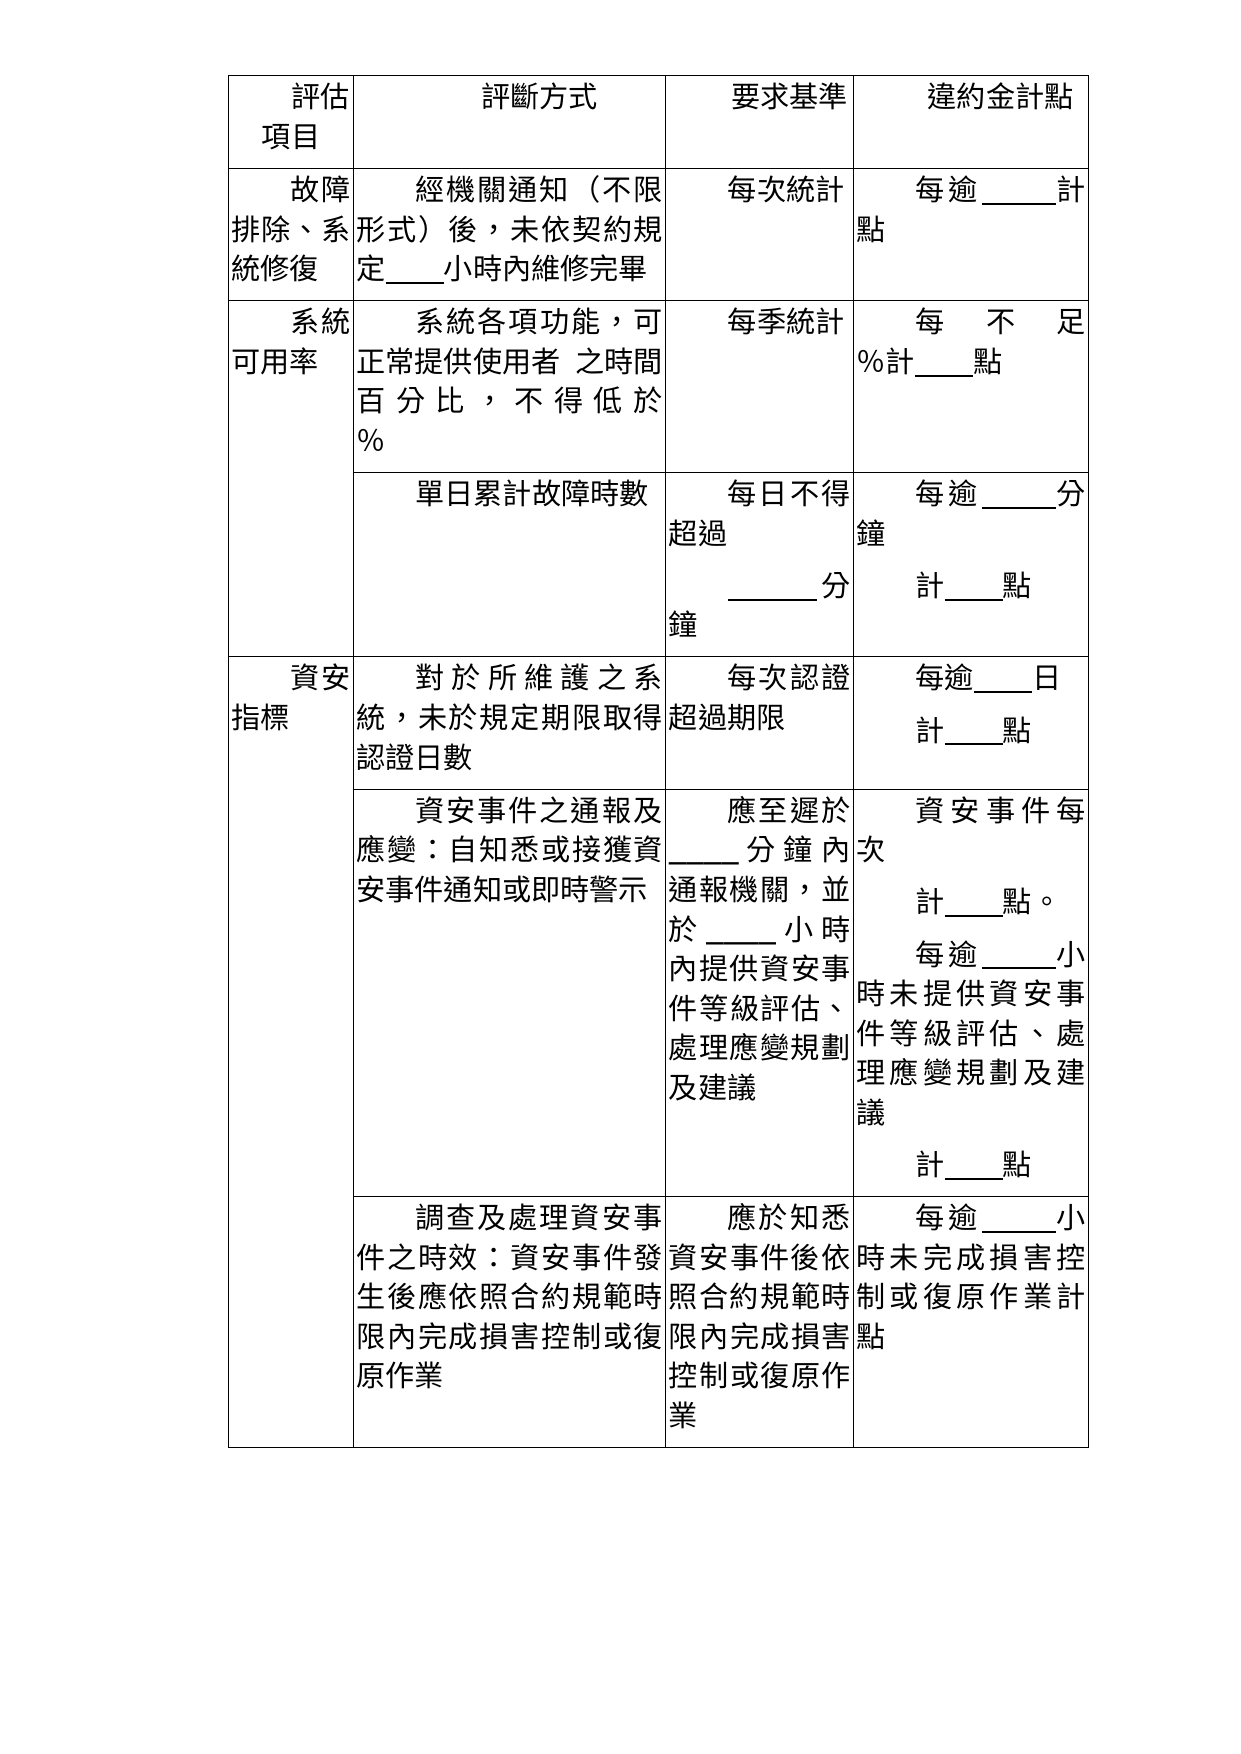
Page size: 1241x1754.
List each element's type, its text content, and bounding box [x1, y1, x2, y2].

table_cell 單日累計故障時數 [354, 473, 665, 656]
table_cell 資安事件之通報及應變：自知悉或接獲資安事件通知或即時警示 [354, 790, 665, 1196]
table_cell 每逾 日 計 點 [854, 657, 1088, 788]
table_cell 每日不得超過 分鐘 [666, 473, 853, 656]
table_cell 每逾 計 點 [854, 169, 1088, 300]
table_cell 每次認證超過期限 [666, 657, 853, 788]
table_cell 經機關通知（不限形式）後，未依契約規定 小時內維修完畢 [354, 169, 665, 300]
table_header 違約金計點 [854, 76, 1088, 168]
table_cell 應至遲於____分鐘內通報機關，並於____小時內提供資安事件等級評估、處理應變規劃及建議 [666, 790, 853, 1196]
table_cell 調查及處理資安事件之時效：資安事件發生後應依照合約規範時限內完成損害控制或復原作業 [354, 1197, 665, 1447]
table_header 要求基準 [666, 76, 853, 168]
table_cell 系統可用率 [229, 301, 353, 656]
table_cell 每逾 分鐘 計 點 [854, 473, 1088, 656]
table_cell 每逾 小時未完成損害控制或復原作業計 點 [854, 1197, 1088, 1447]
table_header 評斷方式 [354, 76, 665, 168]
table_cell 故障排除、系統修復 [229, 169, 353, 300]
table_cell 資安指標 [229, 657, 353, 1447]
table_header 評估項目 [229, 76, 353, 168]
table_cell 對於所維護之系統，未於規定期限取得認證日數 [354, 657, 665, 788]
table_cell 資安事件每次 計 點。 每逾 小時未提供資安事件等級評估、處理應變規劃及建議 計 點 [854, 790, 1088, 1196]
table_cell 每季統計 [666, 301, 853, 472]
table_cell 每不足 ％計 點 [854, 301, 1088, 472]
table_cell 應於知悉資安事件後依照合約規範時限內完成損害控制或復原作業 [666, 1197, 853, 1447]
table_cell 系統各項功能，可正常提供使用者 之時間百分比，不得低於 ％ [354, 301, 665, 472]
table_cell 每次統計 [666, 169, 853, 300]
